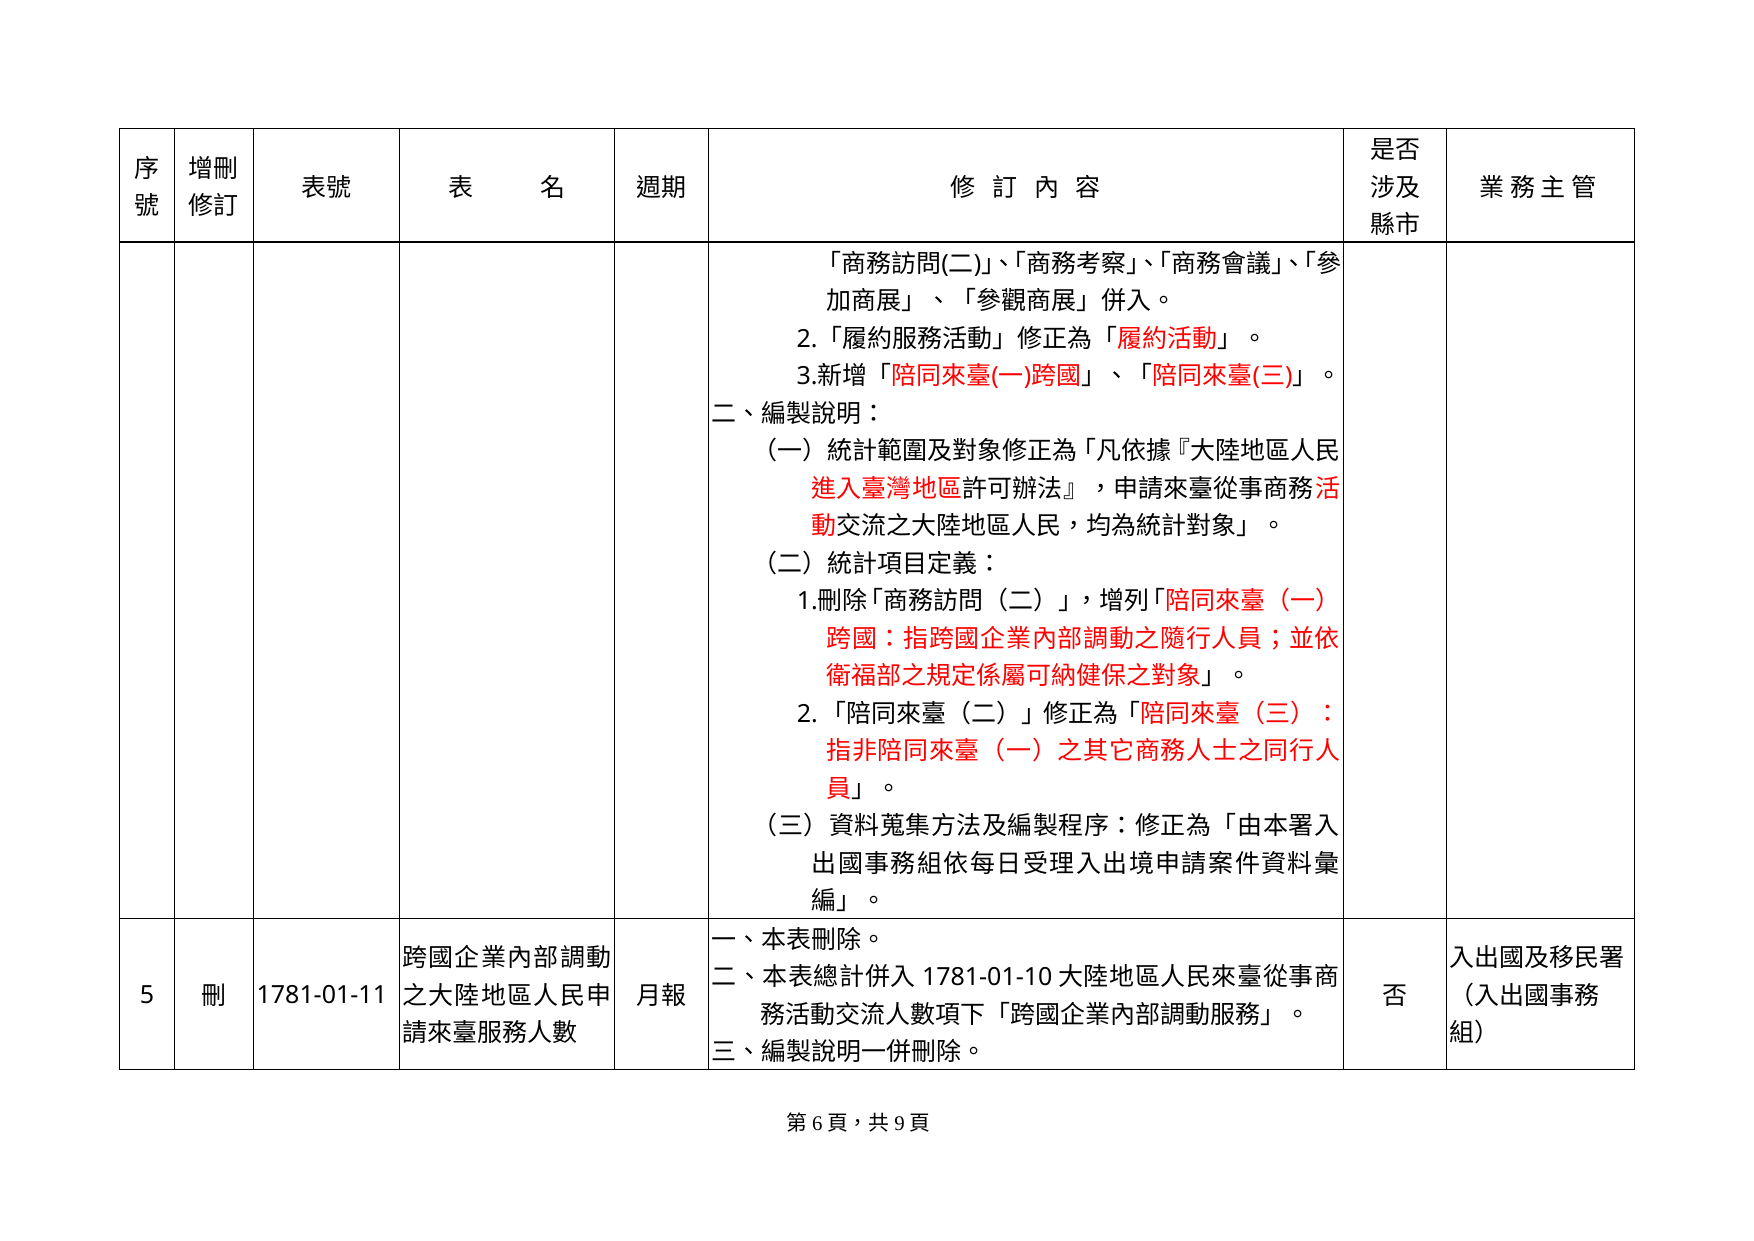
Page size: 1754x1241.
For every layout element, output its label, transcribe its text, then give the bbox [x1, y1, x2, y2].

table_cell 月報 [615, 919, 708, 1068]
table_header 表 名 [400, 129, 614, 241]
table_cell 跨國企業內部調動之大陸地區人民申請來臺服務人數 [400, 919, 614, 1068]
table_cell [615, 243, 708, 917]
table_cell [1447, 243, 1634, 917]
table_cell 「商務訪問(二)」、「商務考察」、「商務會議」、「參加商展」、「參觀商展」併入。 2.「履約服務活動」修正為「履約活動」。 3.新增「陪同來臺(一)跨國」、「陪同來臺(三)」。 二、編製說明： （一）統計範圍及對象修正為「凡依據『大陸地區人民進入臺灣地區許可辦法』，申請來臺從事商務活動交流之大陸地區人民，均為統計對象」。 （二）統計項目定義： 1.刪除「商務訪問（二）」，增列「陪同來臺（一）跨國：指跨國企業內部調動之隨行人員；並依衛福部之規定係屬可納健保之對象」。 2. 「陪同來臺（二）」修正為「陪同來臺（三）：指非陪同來臺（一）之其它商務人士之同行人員」。 （三）資料蒐集方法及編製程序：修正為「由本署入出國事務組依每日受理入出境申請案件資料彙編」。 [709, 243, 1343, 917]
table_cell [1344, 243, 1446, 917]
table_cell 否 [1344, 919, 1446, 1068]
table_header 表號 [254, 129, 399, 241]
table_header 修 訂 內 容 [709, 129, 1343, 241]
table_cell 5 [120, 919, 174, 1068]
table_header 序號 [120, 129, 174, 241]
table_cell [175, 243, 253, 917]
table_header 業 務 主 管 [1447, 129, 1634, 241]
table_cell [120, 243, 174, 917]
table_cell 一、本表刪除。 二、本表總計併入1781-01-10大陸地區人民來臺從事商務活動交流人數項下「跨國企業內部調動服務」。 三、編製說明一併刪除。 [709, 919, 1343, 1068]
table_header 增刪修訂 [175, 129, 253, 241]
table_header 是否 涉及 縣市 [1344, 129, 1446, 241]
table_cell 入出國及移民署（入出國事務組） [1447, 919, 1634, 1068]
table_cell [254, 243, 399, 917]
table_cell 刪 [175, 919, 253, 1068]
table_header 週期 [615, 129, 708, 241]
table_cell 1781-01-11 [254, 919, 399, 1068]
table_cell [400, 243, 614, 917]
